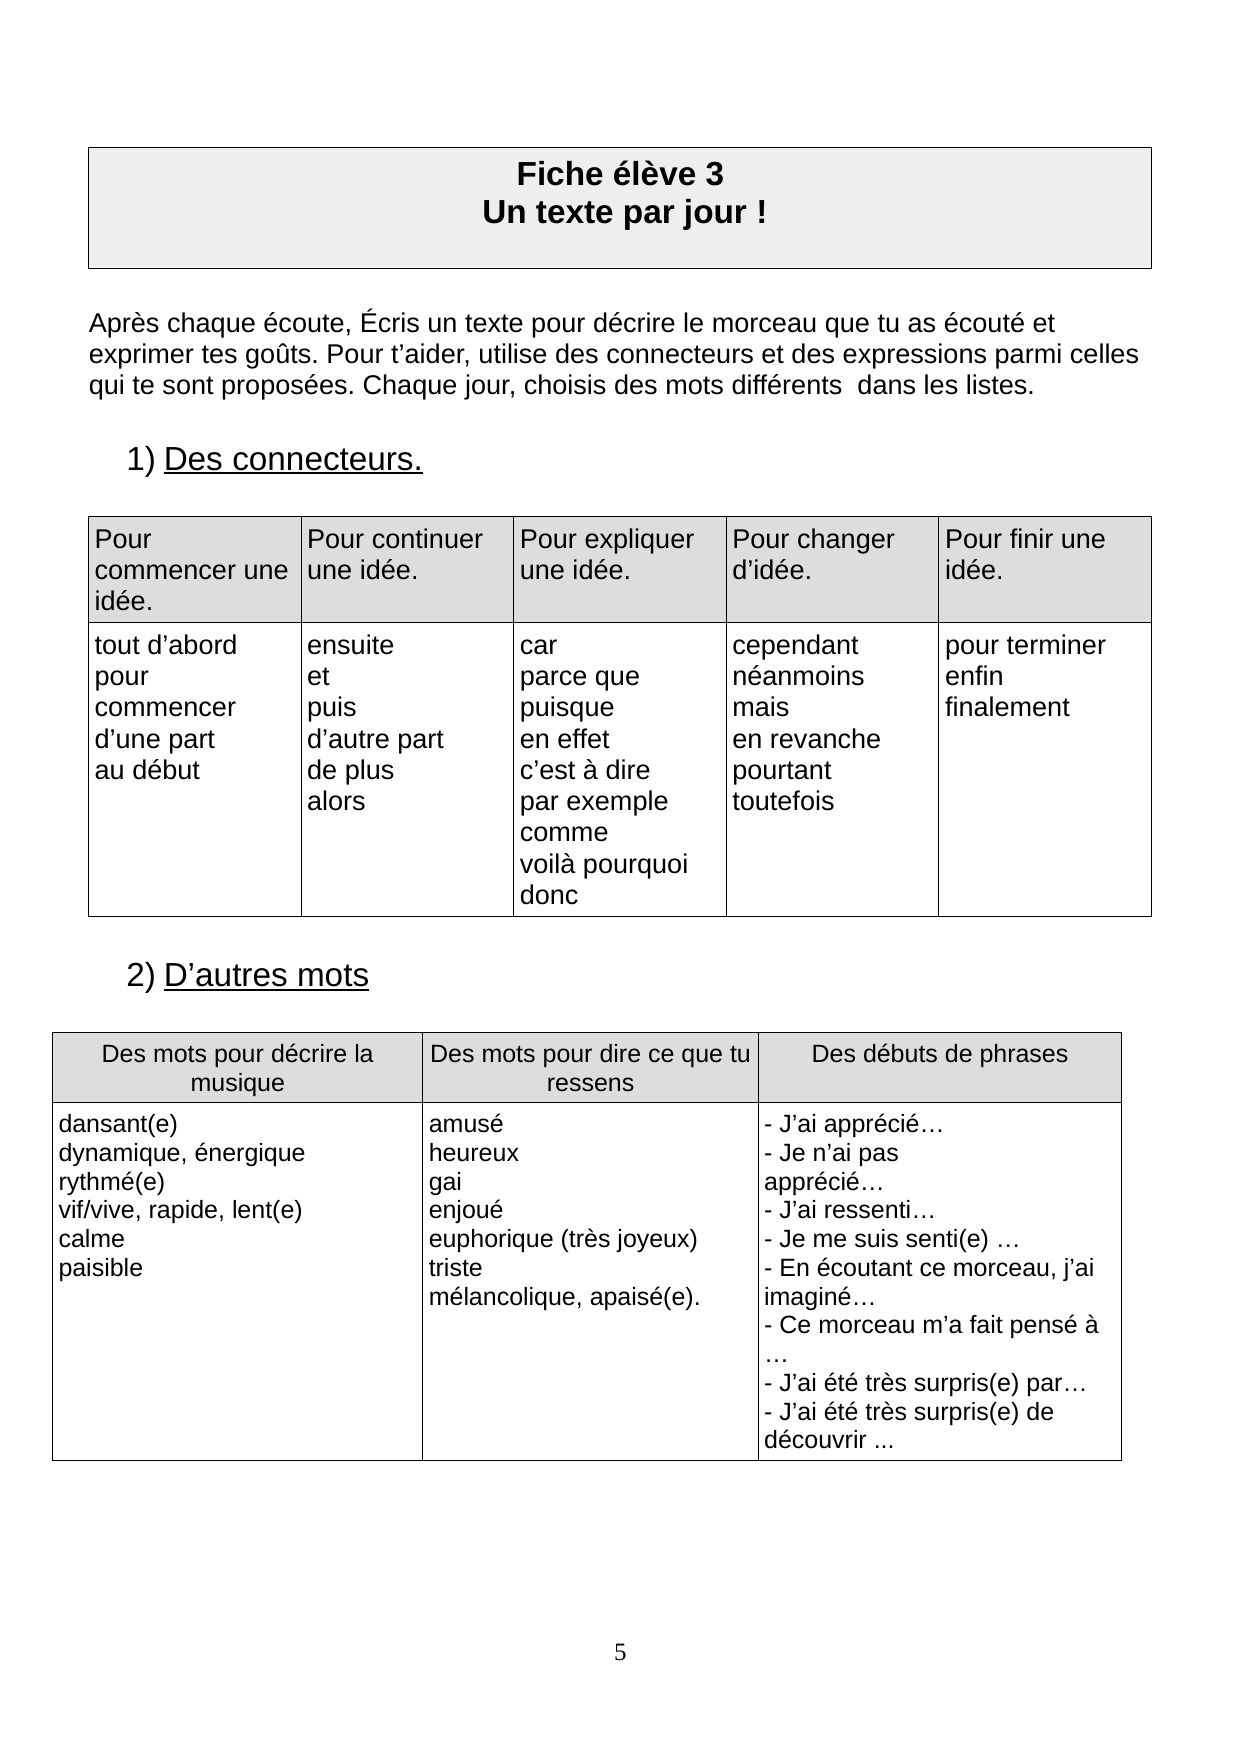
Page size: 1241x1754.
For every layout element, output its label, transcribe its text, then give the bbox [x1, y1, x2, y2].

table_cell pour terminer enfin finalement [939, 623, 1151, 916]
table_header Pour continuer une idée. [302, 517, 513, 622]
table_header Pour expliquer une idée. [514, 517, 726, 622]
text Après chaque écoute, Écris un texte pour décrire le morceau que tu as écouté et exprimer tes goûts. Pour t’aider, utilise des connecteurs et des expressions parmi celles qui te sont proposées. Chaque jour, choisis des mots différents dans les listes. [88, 307, 1152, 401]
list D’autres mots [126, 955, 1152, 994]
table_header Des mots pour décrire la musique [53, 1033, 422, 1102]
table_header Pour commencer une idée. [89, 517, 301, 622]
table_header Des débuts de phrases [759, 1033, 1121, 1102]
table_header Pour changer d’idée. [727, 517, 938, 622]
list Des connecteurs. [126, 439, 1152, 477]
table_cell cependant néanmoins mais en revanche pourtant toutefois [727, 623, 938, 916]
table_header Fiche élève 3 Un texte par jour ! [89, 148, 1151, 267]
table_cell ensuite et puis d’autre part de plus alors [302, 623, 513, 916]
table_header Des mots pour dire ce que tu ressens [423, 1033, 758, 1102]
table_cell amusé heureux gai enjoué euphorique (très joyeux) triste mélancolique, apaisé(e). [423, 1103, 758, 1460]
table_cell - J’ai apprécié… - Je n’ai pas apprécié… - J’ai ressenti… - Je me suis senti(e) … - En écoutant ce morceau, j’ai imaginé… - Ce morceau m’a fait pensé à … - J’ai été très surpris(e) par… - J’ai été très surpris(e) de découvrir ... [759, 1103, 1121, 1460]
table_cell car parce que puisque en effet c’est à dire par exemple comme voilà pourquoi donc [514, 623, 726, 916]
table_cell tout d’abord pour commencer d’une part au début [89, 623, 301, 916]
table_header Pour finir une idée. [939, 517, 1151, 622]
table_cell dansant(e) dynamique, énergique rythmé(e) vif/vive, rapide, lent(e) calme paisible [53, 1103, 422, 1460]
